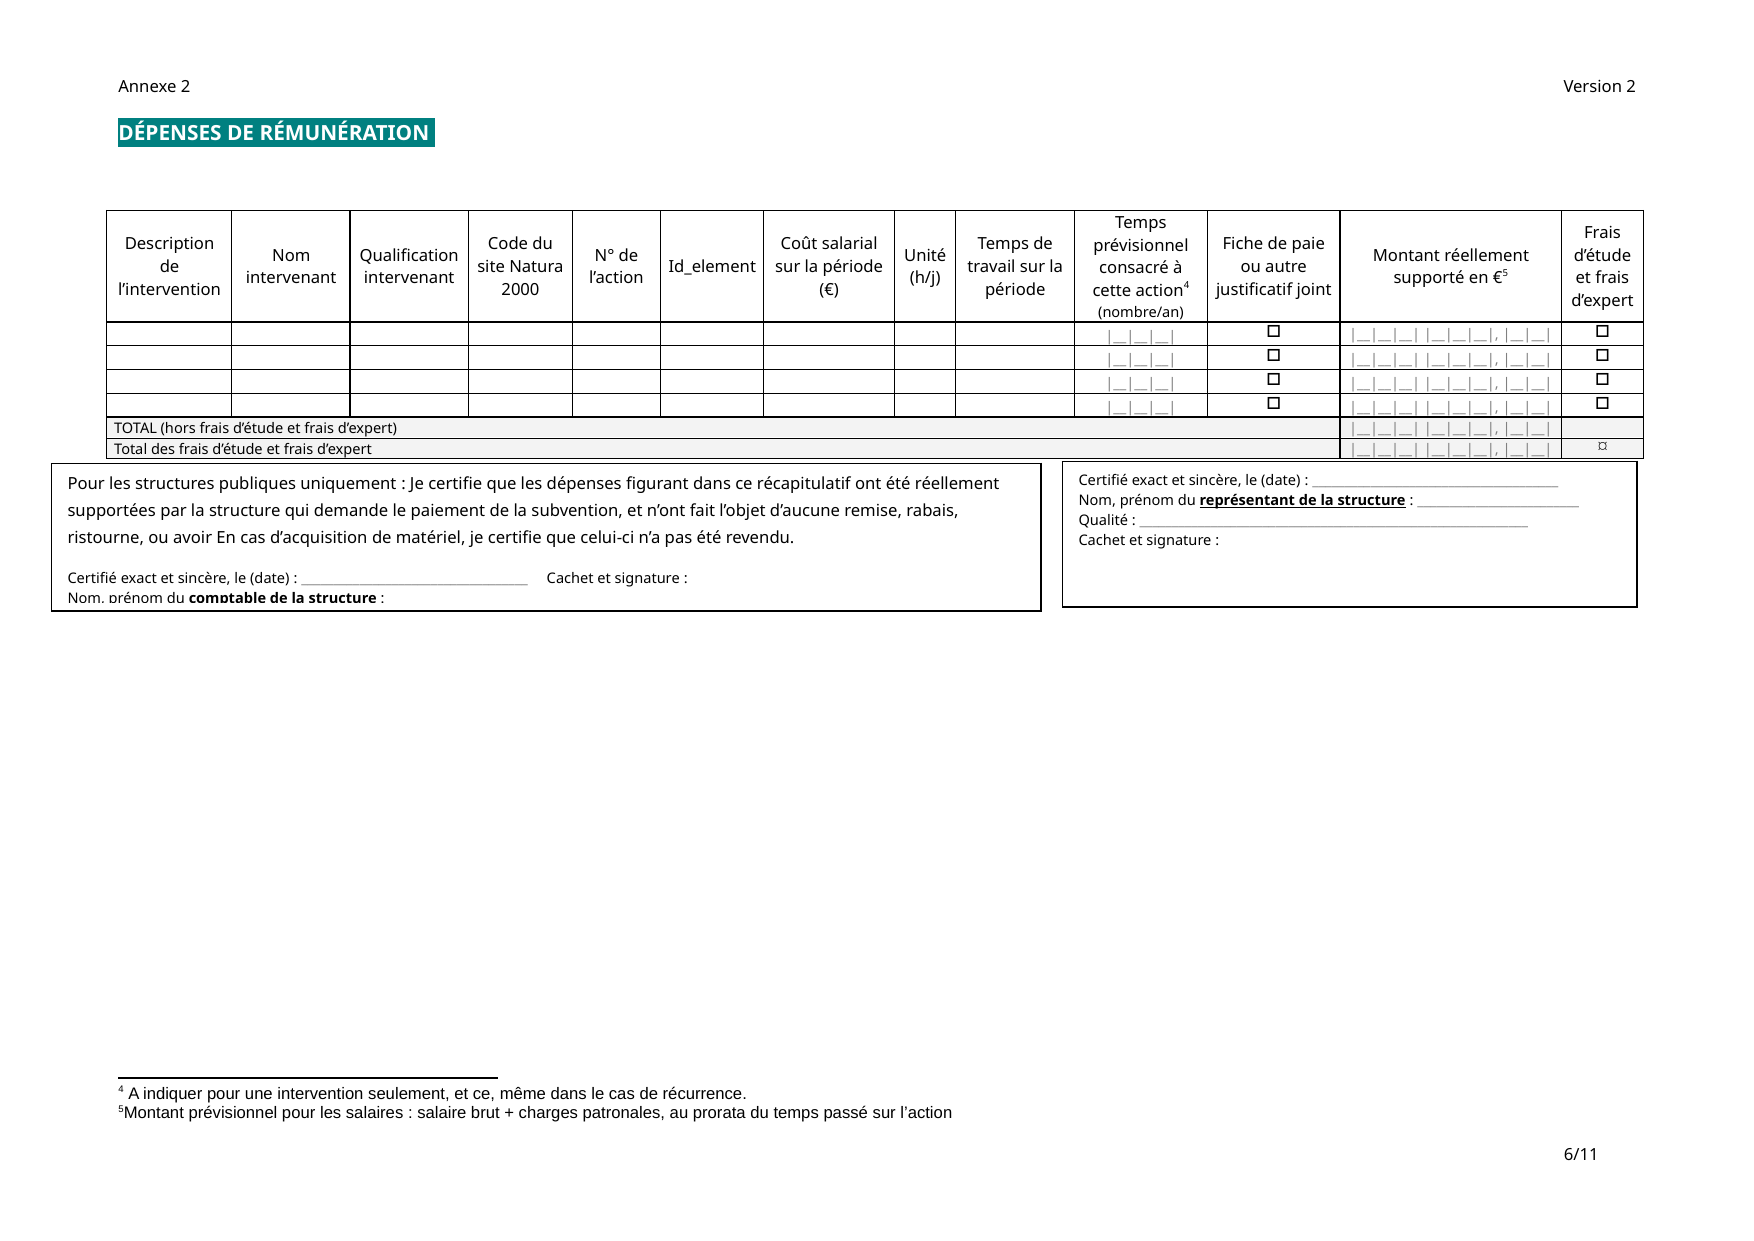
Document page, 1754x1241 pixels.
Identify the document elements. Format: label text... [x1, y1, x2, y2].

table_cell [956, 370, 1074, 393]
table_header Unité (h/j) [895, 211, 955, 321]
table_cell [573, 323, 660, 345]
table_header Fiche de paie ou autre justificatif joint [1208, 211, 1339, 321]
table_cell  [1562, 370, 1643, 393]
table_cell [107, 370, 231, 393]
table_cell [661, 370, 763, 393]
table_header N° de l’action [573, 211, 660, 321]
table_cell [956, 323, 1074, 345]
table_cell  [1208, 370, 1339, 393]
table_header Temps de travail sur la période [956, 211, 1074, 321]
table_cell  [1562, 323, 1643, 345]
table_cell [469, 394, 572, 416]
table_header Montant réellement supporté en € [1341, 211, 1561, 321]
table_cell [661, 323, 763, 345]
table_cell [956, 346, 1074, 369]
table_cell TOTAL (hors frais d’étude et frais d’expert) [107, 418, 1339, 437]
table_cell [895, 346, 955, 369]
table_cell [895, 323, 955, 345]
table_cell [764, 346, 894, 369]
table_header Nom intervenant [232, 211, 349, 321]
table_header Code du site Natura 2000 [469, 211, 572, 321]
table_cell |__|__|__| |__|__|__|, |__|__| [1341, 346, 1561, 369]
table_cell [232, 394, 349, 416]
table_cell [232, 370, 349, 393]
table_cell [351, 323, 468, 345]
table_cell [469, 323, 572, 345]
table_cell |__|__|__| [1075, 394, 1207, 416]
table_cell |__|__|__| [1075, 323, 1207, 345]
table_cell [232, 346, 349, 369]
table_cell  [1562, 439, 1643, 458]
table_cell  [1208, 346, 1339, 369]
table_cell [573, 346, 660, 369]
table_cell [469, 370, 572, 393]
table_cell [107, 394, 231, 416]
table_cell [895, 394, 955, 416]
table_cell  [1562, 394, 1643, 416]
table_cell [573, 370, 660, 393]
table_cell [895, 370, 955, 393]
table_cell Total des frais d’étude et frais d’expert [107, 439, 1339, 458]
table_header Id_element [661, 211, 763, 321]
table_cell [232, 323, 349, 345]
table_cell [764, 370, 894, 393]
table_cell |__|__|__| |__|__|__|, |__|__| [1341, 394, 1561, 416]
table_cell  [1208, 394, 1339, 416]
table_cell [764, 394, 894, 416]
table_header Coût salarial sur la période (€) [764, 211, 894, 321]
table_cell |__|__|__| |__|__|__|, |__|__| [1341, 418, 1561, 437]
table_cell [661, 346, 763, 369]
table_cell |__|__|__| [1075, 370, 1207, 393]
table_cell [661, 394, 763, 416]
table_cell [107, 323, 231, 345]
table_cell [351, 370, 468, 393]
table_cell [469, 346, 572, 369]
table_cell  [1562, 346, 1643, 369]
table_header Description de l’intervention [107, 211, 231, 321]
table_cell [351, 346, 468, 369]
table_cell |__|__|__| |__|__|__|, |__|__| [1341, 323, 1561, 345]
table_header Qualification intervenant [351, 211, 468, 321]
table_cell [1562, 418, 1643, 437]
text Dépenses de rémunération [118, 118, 1636, 147]
table_cell [107, 346, 231, 369]
table_cell [573, 394, 660, 416]
table_cell  [1208, 323, 1339, 345]
table_header Frais d’étude et frais d’expert [1562, 211, 1643, 321]
table_cell |__|__|__| [1075, 346, 1207, 369]
table_cell |__|__|__| |__|__|__|, |__|__| [1341, 439, 1561, 458]
table_header Temps prévisionnel consacré à cette action (nombre/an) [1075, 211, 1207, 321]
table_cell [764, 323, 894, 345]
table_cell [956, 394, 1074, 416]
table_cell [351, 394, 468, 416]
table_cell |__|__|__| |__|__|__|, |__|__| [1341, 370, 1561, 393]
